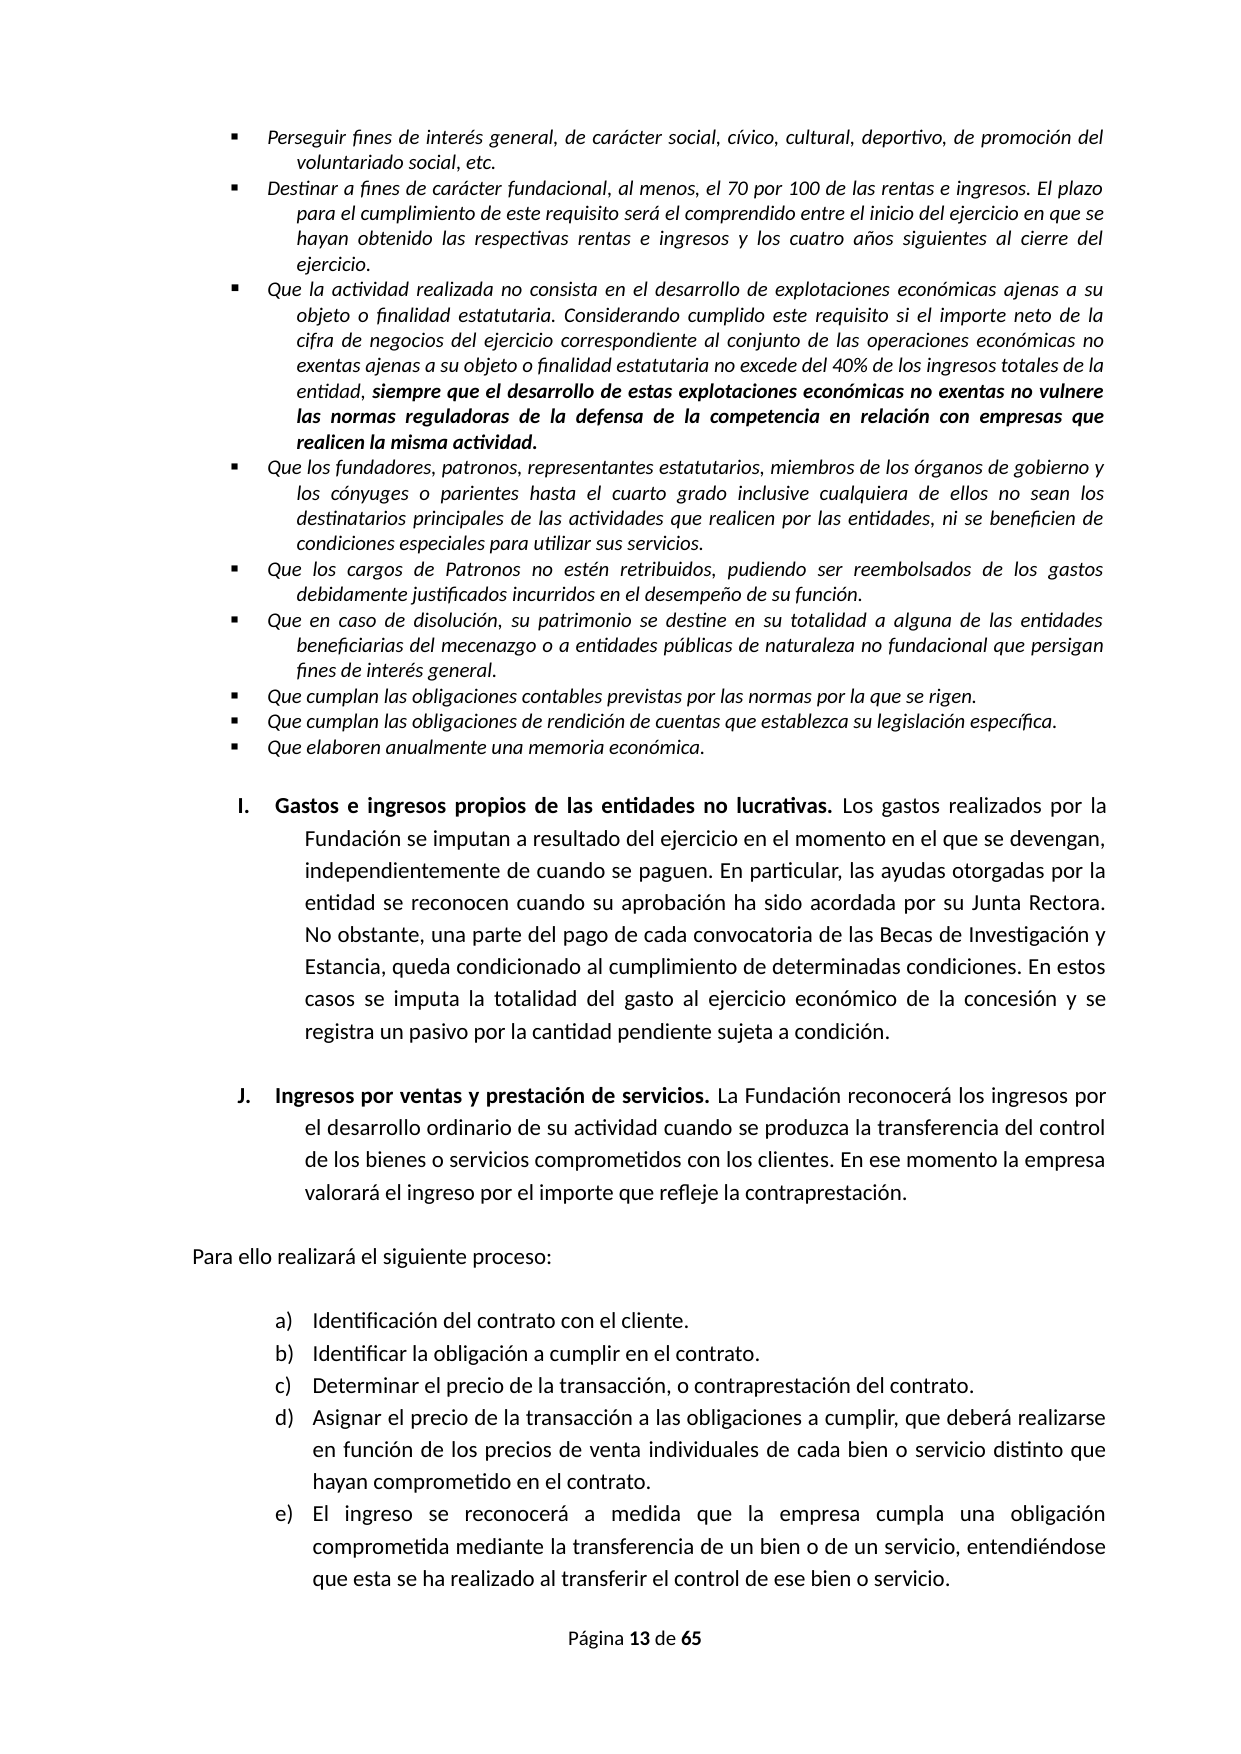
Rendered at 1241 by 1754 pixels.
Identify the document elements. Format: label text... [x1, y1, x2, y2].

list Que los cargos de Patronos no estén retribuidos, pudiendo ser reembolsados de los gastos debidamente justificados incurridos en el desempeño de su función. [229, 556, 1107, 607]
list Perseguir fines de interés general, de carácter social, cívico, cultural, deportivo, de promoción del voluntariado social, etc. [229, 124, 1107, 175]
list Gastos e ingresos propios de las entidades no lucrativas. Los gastos realizados por la Fundación se imputan a resultado del ejercicio en el momento en el que se devengan, independientemente de cuando se paguen. En particular, las ayudas otorgadas por la entidad se reconocen cuando su aprobación ha sido acordada por su Junta Rectora. No obstante, una parte del pago de cada convocatoria de las Becas de Investigación y Estancia, queda condicionado al cumplimiento de determinadas condiciones. En estos casos se imputa la totalidad del gasto al ejercicio económico de la concesión y se registra un pasivo por la cantidad pendiente sujeta a condición. [237, 791, 1107, 1045]
text Para ello realizará el siguiente proceso: [192, 1242, 1107, 1270]
list Destinar a fines de carácter fundacional, al menos, el 70 por 100 de las rentas e ingresos. El plazo para el cumplimiento de este requisito será el comprendido entre el inicio del ejercicio en que se hayan obtenido las respectivas rentas e ingresos y los cuatro años siguientes al cierre del ejercicio. [229, 175, 1107, 276]
list El ingreso se reconocerá a medida que la empresa cumpla una obligación comprometida mediante la transferencia de un bien o de un servicio, entendiéndose que esta se ha realizado al transferir el control de ese bien o servicio. [275, 1499, 1107, 1592]
list Que la actividad realizada no consista en el desarrollo de explotaciones económicas ajenas a su objeto o finalidad estatutaria. Considerando cumplido este requisito si el importe neto de la cifra de negocios del ejercicio correspondiente al conjunto de las operaciones económicas no exentas ajenas a su objeto o finalidad estatutaria no excede del 40% de los ingresos totales de la entidad, siempre que el desarrollo de estas explotaciones económicas no exentas no vulnere las normas reguladoras de la defensa de la competencia en relación con empresas que realicen la misma actividad. [229, 276, 1107, 454]
list Asignar el precio de la transacción a las obligaciones a cumplir, que deberá realizarse en función de los precios de venta individuales de cada bien o servicio distinto que hayan comprometido en el contrato. [275, 1403, 1107, 1495]
list Determinar el precio de la transacción, o contraprestación del contrato. [275, 1371, 1107, 1399]
list Identificación del contrato con el cliente. [275, 1306, 1107, 1334]
list Que los fundadores, patronos, representantes estatutarios, miembros de los órganos de gobierno y los cónyuges o parientes hasta el cuarto grado inclusive cualquiera de ellos no sean los destinatarios principales de las actividades que realicen por las entidades, ni se beneficien de condiciones especiales para utilizar sus servicios. [229, 454, 1107, 556]
list Que elaboren anualmente una memoria económica. [229, 734, 1107, 759]
list Que cumplan las obligaciones contables previstas por las normas por la que se rigen. [229, 683, 1107, 708]
list Que en caso de disolución, su patrimonio se destine en su totalidad a alguna de las entidades beneficiarias del mecenazgo o a entidades públicas de naturaleza no fundacional que persigan fines de interés general. [229, 607, 1107, 683]
list Identificar la obligación a cumplir en el contrato. [275, 1339, 1107, 1367]
list Ingresos por ventas y prestación de servicios. La Fundación reconocerá los ingresos por el desarrollo ordinario de su actividad cuando se produzca la transferencia del control de los bienes o servicios comprometidos con los clientes. En ese momento la empresa valorará el ingreso por el importe que refleje la contraprestación. [237, 1081, 1107, 1206]
list Que cumplan las obligaciones de rendición de cuentas que establezca su legislación específica. [229, 708, 1107, 734]
